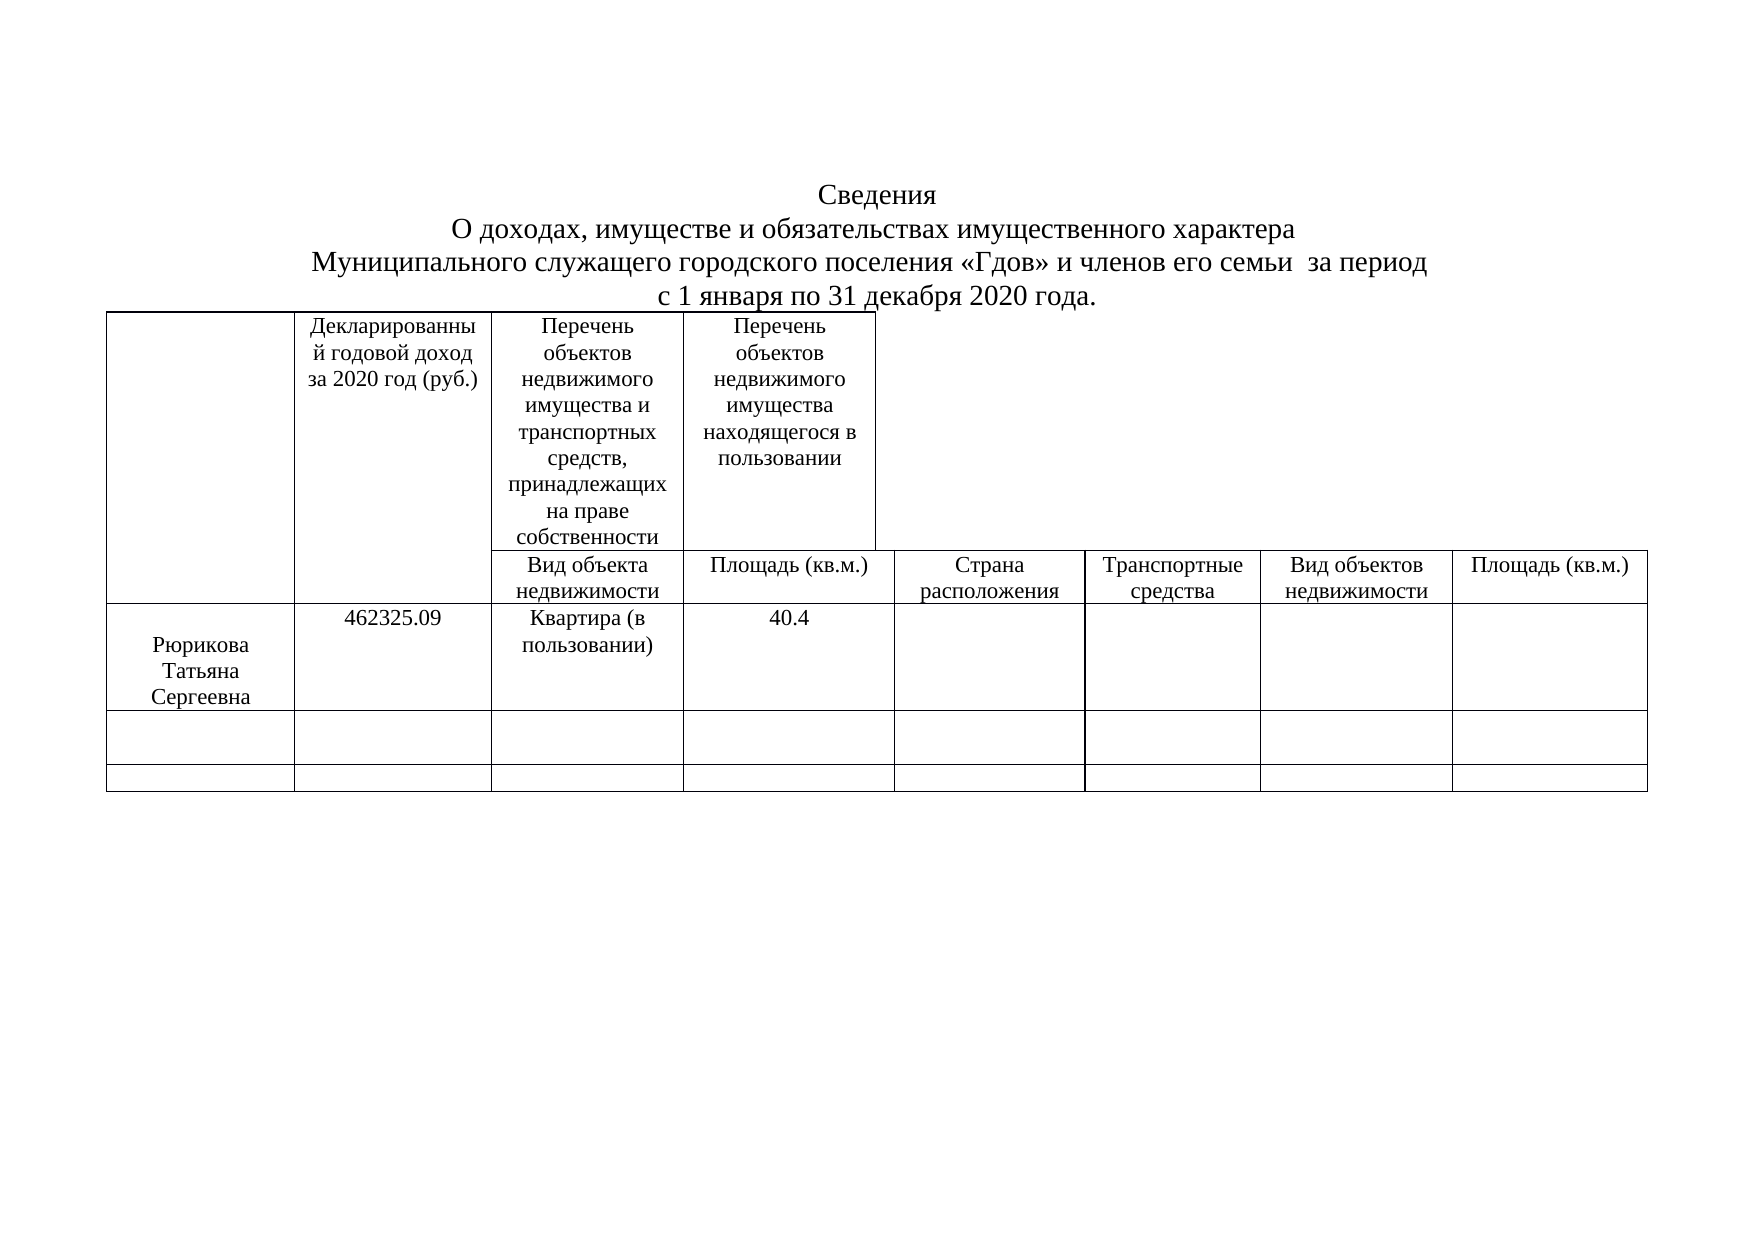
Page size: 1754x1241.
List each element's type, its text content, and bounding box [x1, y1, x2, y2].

table_cell Вид объекта недвижимости [492, 551, 683, 603]
table_cell [1453, 765, 1647, 791]
table_cell [1086, 711, 1260, 763]
table_cell Рюрикова Татьяна Сергеевна [107, 604, 294, 710]
table_cell 40,4 [684, 604, 894, 710]
table_cell Вид объектов недвижимости [1261, 551, 1452, 603]
table_cell [492, 711, 683, 763]
table_cell Транспортные средства [1086, 551, 1260, 603]
text с 1 января по 31 декабря 2020 года. [118, 278, 1636, 311]
table_cell [295, 765, 491, 791]
table_header Декларированный годовой доход за 2020 год (руб.) [295, 313, 491, 603]
table_header [876, 311, 1647, 549]
table_header Перечень объектов недвижимого имущества находящегося в пользовании [684, 313, 875, 549]
table_cell Площадь (кв.м.) [1453, 551, 1647, 603]
table_cell [684, 765, 894, 791]
table_cell [895, 604, 1084, 710]
table_cell 462325,09 [295, 604, 491, 710]
text Сведения [118, 177, 1636, 211]
table_cell [1261, 711, 1452, 763]
table_header [107, 313, 294, 603]
table_cell [107, 711, 294, 763]
table_cell [107, 765, 294, 791]
table_cell [1261, 604, 1452, 710]
table_cell [1453, 711, 1647, 763]
table_cell [1453, 604, 1647, 710]
table_header Перечень объектов недвижимого имущества и транспортных средств, принадлежащих на праве собственности [492, 313, 683, 549]
table_cell [1086, 765, 1260, 791]
table_cell Площадь (кв.м.) [684, 551, 894, 603]
table_cell [895, 765, 1084, 791]
table_cell [492, 765, 683, 791]
text Муниципального служащего городского поселения «Гдов» и членов его семьи за период [118, 244, 1636, 278]
text О доходах, имуществе и обязательствах имущественного характера [118, 211, 1636, 244]
table_cell [1261, 765, 1452, 791]
table_cell [295, 711, 491, 763]
table_cell Страна расположения [895, 551, 1084, 603]
table_cell [1086, 604, 1260, 710]
table_cell Квартира (в пользовании) [492, 604, 683, 710]
table_cell [684, 711, 894, 763]
table_cell [895, 711, 1084, 763]
